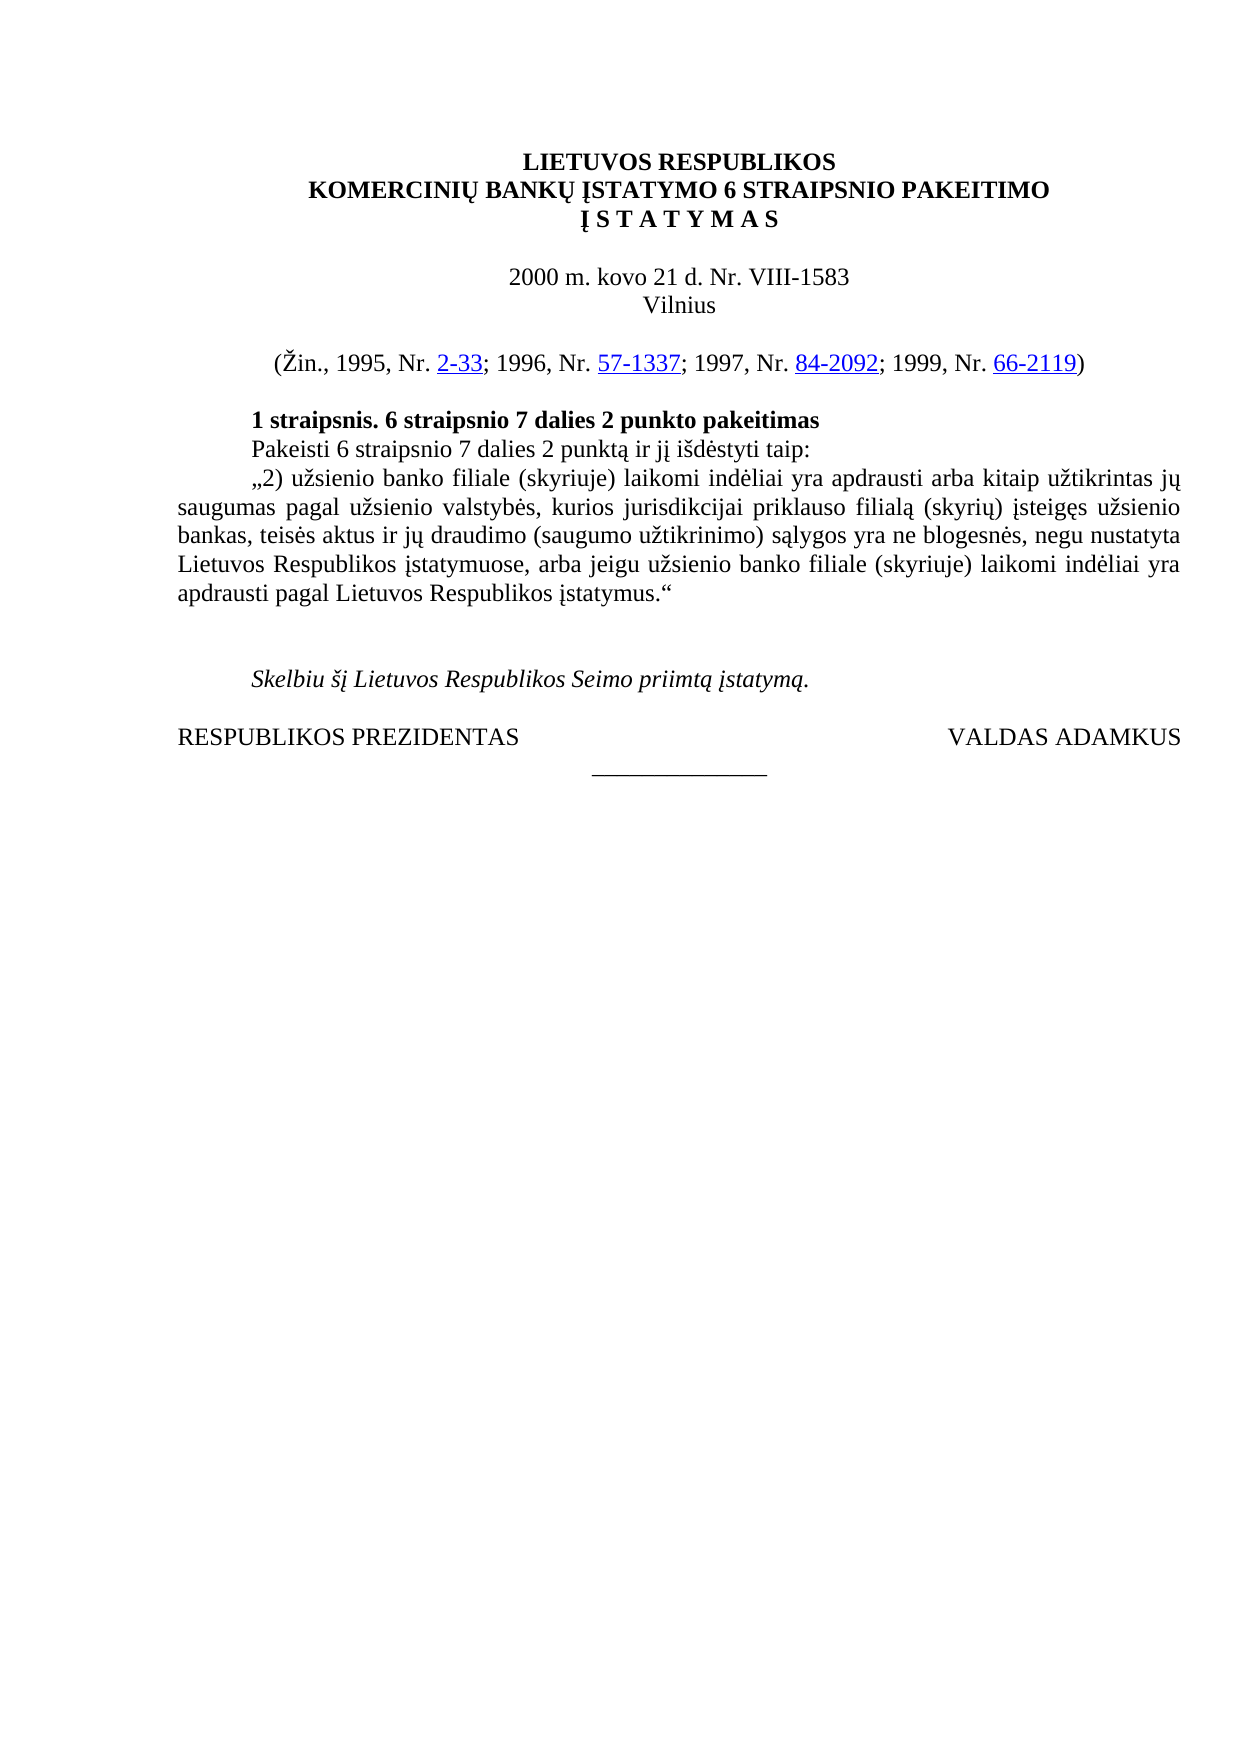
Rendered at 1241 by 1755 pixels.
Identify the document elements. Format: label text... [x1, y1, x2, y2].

text Vilnius [177, 291, 1181, 319]
text Pakeisti 6 straipsnio 7 dalies 2 punktą ir jį išdėstyti taip: [177, 434, 1181, 463]
text 1 straipsnis. 6 straipsnio 7 dalies 2 punkto pakeitimas [177, 406, 1181, 434]
text LIETUVOS RESPUBLIKOS [177, 147, 1181, 176]
text Skelbiu šį Lietuvos Respublikos Seimo priimtą įstatymą. [177, 664, 1181, 693]
text KOMERCINIŲ BANKŲ ĮSTATYMO 6 STRAIPSNIO PAKEITIMO [177, 176, 1181, 204]
text 2000 m. kovo 21 d. Nr. VIII-1583 [177, 262, 1181, 291]
text RESPUBLIKOS PREZIDENTAS VALDAS ADAMKUS [177, 722, 1181, 751]
text Į S T A T Y M A S [177, 204, 1181, 233]
text „2) užsienio banko filiale (skyriuje) laikomi indėliai yra apdrausti arba kitaip užtikrintas jų saugumas pagal užsienio valstybės, kurios jurisdikcijai priklauso filialą (skyrių) įsteigęs užsienio bankas, teisės aktus ir jų draudimo (saugumo užtikrinimo) sąlygos yra ne blogesnės, negu nustatyta Lietuvos Respublikos įstatymuose, arba jeigu užsienio banko filiale (skyriuje) laikomi indėliai yra apdrausti pagal Lietuvos Respublikos įstatymus.“ [177, 463, 1181, 607]
text ______________ [177, 751, 1181, 779]
text (Žin., 1995, Nr. 2-33; 1996, Nr. 57-1337; 1997, Nr. 84-2092; 1999, Nr. 66-2119) [177, 348, 1181, 377]
